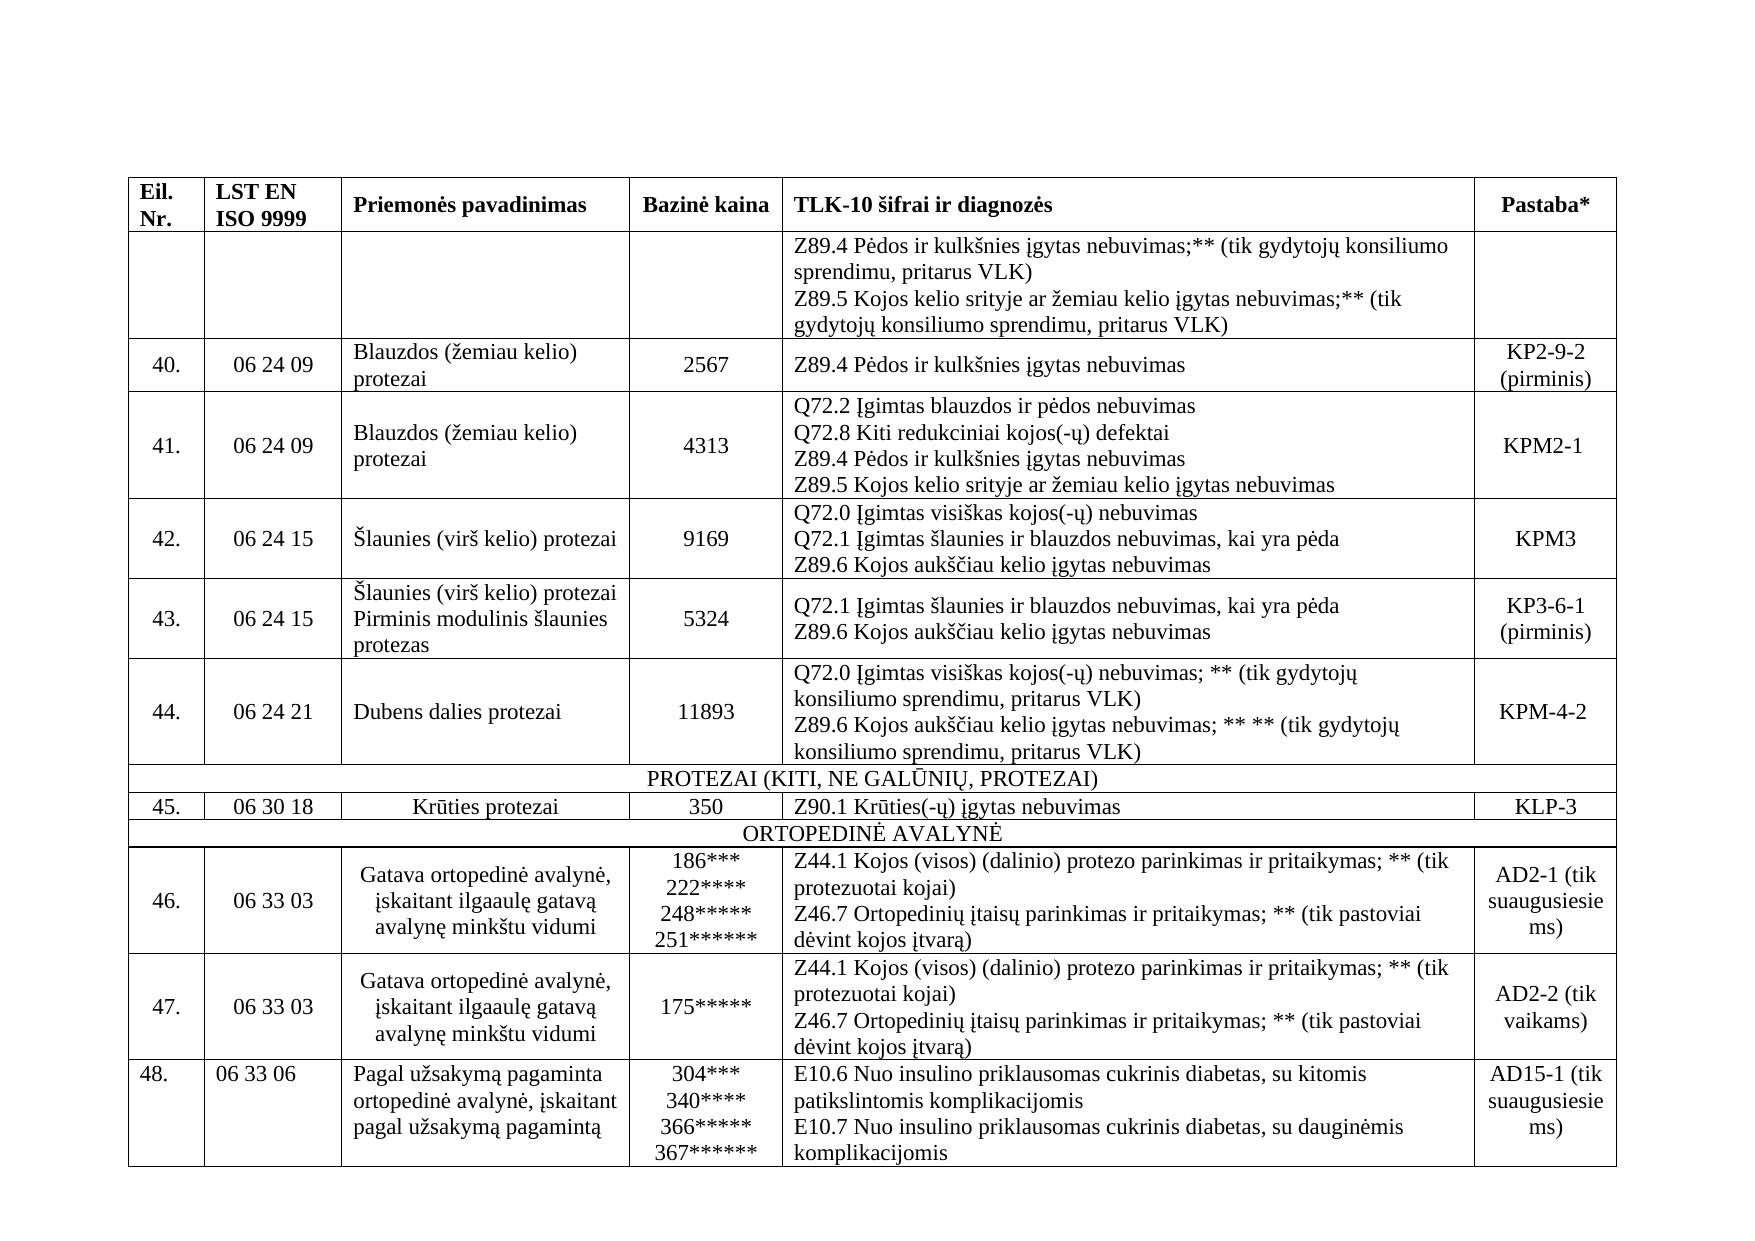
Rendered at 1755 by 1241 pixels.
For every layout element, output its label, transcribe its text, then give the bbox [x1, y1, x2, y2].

table_cell PROTEZAI (KITI, NE GALŪNIŲ, PROTEZAI) [129, 765, 1616, 792]
table_cell Šlaunies (virš kelio) protezai Pirminis modulinis šlaunies protezas [342, 579, 629, 658]
table_cell Z89.4 Pėdos ir kulkšnies įgytas nebuvimas;** (tik gydytojų konsiliumo sprendimu, pritarus VLK) Z89.5 Kojos kelio srityje ar žemiau kelio įgytas nebuvimas;** (tik gydytojų konsiliumo sprendimu, pritarus VLK) [783, 232, 1474, 337]
table_cell 06 33 03 [205, 848, 341, 953]
table_cell Blauzdos (žemiau kelio) protezai [342, 392, 629, 498]
table_cell 9169 [630, 499, 782, 578]
table_cell AD2-1 (tik suaugusiesiems) [1475, 848, 1616, 953]
table_cell KPM-4-2 [1475, 659, 1616, 764]
table_header Priemonės pavadinimas [342, 178, 629, 231]
table_cell Q72.1 Įgimtas šlaunies ir blauzdos nebuvimas, kai yra pėda Z89.6 Kojos aukščiau kelio įgytas nebuvimas [783, 579, 1474, 658]
table_cell 06 24 09 [205, 392, 341, 498]
table_header Pastaba* [1475, 178, 1616, 231]
table_cell 44. [129, 659, 204, 764]
table_cell Z44.1 Kojos (visos) (dalinio) protezo parinkimas ir pritaikymas; ** (tik protezuotai kojai) Z46.7 Ortopedinių įtaisų parinkimas ir pritaikymas; ** (tik pastoviai dėvint kojos įtvarą) [783, 848, 1474, 953]
table_cell Blauzdos (žemiau kelio) protezai [342, 339, 629, 391]
table_cell [342, 232, 629, 337]
table_cell KPM2-1 [1475, 392, 1616, 498]
table_cell [129, 232, 204, 337]
table_cell 45. [129, 793, 204, 819]
table_cell 06 33 03 [205, 954, 341, 1059]
table_cell 06 24 21 [205, 659, 341, 764]
table_cell Krūties protezai [342, 793, 629, 819]
table_cell 41. [129, 392, 204, 498]
table_cell Gatava ortopedinė avalynė, įskaitant ilgaaulę gatavą avalynę minkštu vidumi [342, 954, 629, 1059]
table_cell 42. [129, 499, 204, 578]
table_cell 2567 [630, 339, 782, 391]
table_cell KPM3 [1475, 499, 1616, 578]
table_cell Šlaunies (virš kelio) protezai [342, 499, 629, 578]
table_cell 4313 [630, 392, 782, 498]
table_cell 304*** 340**** 366***** 367****** [630, 1060, 782, 1166]
table_cell 06 24 09 [205, 339, 341, 391]
table_cell 47. [129, 954, 204, 1059]
table_cell Q72.0 Įgimtas visiškas kojos(-ų) nebuvimas Q72.1 Įgimtas šlaunies ir blauzdos nebuvimas, kai yra pėda Z89.6 Kojos aukščiau kelio įgytas nebuvimas [783, 499, 1474, 578]
table_cell 186*** 222**** 248***** 251****** [630, 848, 782, 953]
table_cell 06 30 18 [205, 793, 341, 819]
table_cell Z89.4 Pėdos ir kulkšnies įgytas nebuvimas [783, 339, 1474, 391]
table_cell 175***** [630, 954, 782, 1059]
table_header LST EN ISO 9999 [205, 178, 341, 231]
table_cell [1475, 232, 1616, 337]
table_cell Q72.2 Įgimtas blauzdos ir pėdos nebuvimas Q72.8 Kiti redukciniai kojos(-ų) defektai Z89.4 Pėdos ir kulkšnies įgytas nebuvimas Z89.5 Kojos kelio srityje ar žemiau kelio įgytas nebuvimas [783, 392, 1474, 498]
table_cell Gatava ortopedinė avalynė, įskaitant ilgaaulę gatavą avalynę minkštu vidumi [342, 848, 629, 953]
table_cell ORTOPEDINĖ AVALYNĖ [129, 820, 1616, 846]
table_header Eil. Nr. [129, 178, 204, 231]
table_cell KP2-9-2 (pirminis) [1475, 339, 1616, 391]
table_cell 43. [129, 579, 204, 658]
table_cell KP3-6-1 (pirminis) [1475, 579, 1616, 658]
table_cell 06 24 15 [205, 579, 341, 658]
table_cell KLP-3 [1475, 793, 1616, 819]
table_cell AD2-2 (tik vaikams) [1475, 954, 1616, 1059]
table_header Bazinė kaina [630, 178, 782, 231]
table_cell 46. [129, 848, 204, 953]
table_cell Z90.1 Krūties(-ų) įgytas nebuvimas [783, 793, 1474, 819]
table_cell E10.6 Nuo insulino priklausomas cukrinis diabetas, su kitomis patikslintomis komplikacijomis E10.7 Nuo insulino priklausomas cukrinis diabetas, su dauginėmis komplikacijomis [783, 1060, 1474, 1166]
table_cell AD15-1 (tik suaugusiesiems) [1475, 1060, 1616, 1166]
table_cell 06 24 15 [205, 499, 341, 578]
table_cell Pagal užsakymą pagaminta ortopedinė avalynė, įskaitant pagal užsakymą pagamintą [342, 1060, 629, 1166]
table_cell [630, 232, 782, 337]
table_cell 350 [630, 793, 782, 819]
table_header TLK-10 šifrai ir diagnozės [783, 178, 1474, 231]
table_cell Z44.1 Kojos (visos) (dalinio) protezo parinkimas ir pritaikymas; ** (tik protezuotai kojai) Z46.7 Ortopedinių įtaisų parinkimas ir pritaikymas; ** (tik pastoviai dėvint kojos įtvarą) [783, 954, 1474, 1059]
table_cell 5324 [630, 579, 782, 658]
table_cell 11893 [630, 659, 782, 764]
table_cell Dubens dalies protezai [342, 659, 629, 764]
table_cell Q72.0 Įgimtas visiškas kojos(-ų) nebuvimas; ** (tik gydytojų konsiliumo sprendimu, pritarus VLK) Z89.6 Kojos aukščiau kelio įgytas nebuvimas; ** ** (tik gydytojų konsiliumo sprendimu, pritarus VLK) [783, 659, 1474, 764]
table_cell 06 33 06 [205, 1060, 341, 1166]
table_cell 40. [129, 339, 204, 391]
table_cell [205, 232, 341, 337]
table_cell 48. [129, 1060, 204, 1166]
